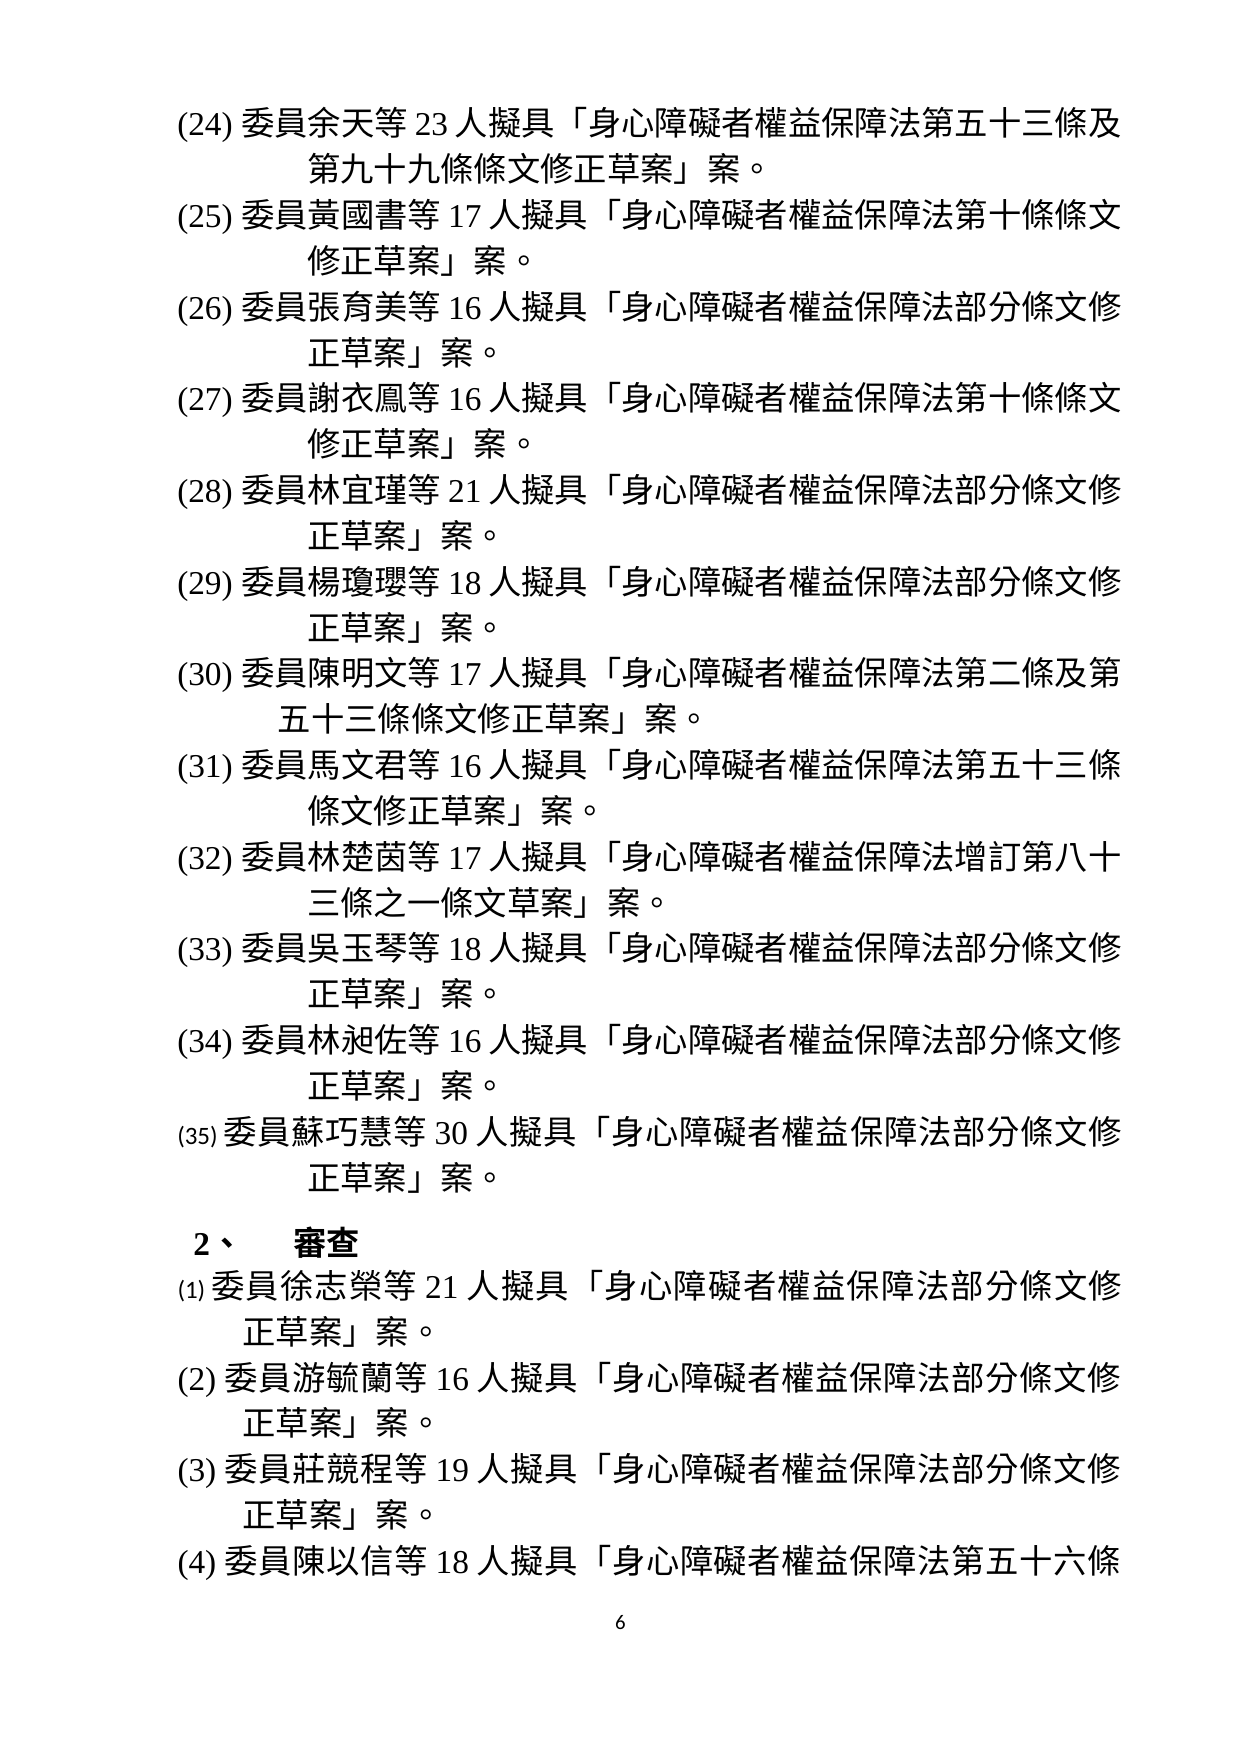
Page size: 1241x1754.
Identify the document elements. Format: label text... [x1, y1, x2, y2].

list 委員莊競程等19人擬具「身心障礙者權益保障法部分條文修正草案」案。 [177, 1445, 1122, 1537]
list 委員吳玉琴等18人擬具「身心障礙者權益保障法部分條文修正草案」案。 [177, 924, 1122, 1016]
list 委員徐志榮等21人擬具「身心障礙者權益保障法部分條文修正草案」案。 [177, 1262, 1122, 1353]
list 委員林昶佐等16人擬具「身心障礙者權益保障法部分條文修正草案」案。 [177, 1016, 1122, 1107]
list 委員楊瓊瓔等18人擬具「身心障礙者權益保障法部分條文修正草案」案。 [177, 557, 1122, 649]
list 委員陳以信等18人擬具「身心障礙者權益保障法第五十六條 [177, 1537, 1122, 1582]
list 委員黃國書等17人擬具「身心障礙者權益保障法第十條條文修正草案」案。 [177, 191, 1122, 282]
list 委員余天等23人擬具「身心障礙者權益保障法第五十三條及第九十九條條文修正草案」案。 [177, 99, 1122, 191]
list 委員馬文君等16人擬具「身心障礙者權益保障法第五十三條條文修正草案」案。 [177, 741, 1122, 832]
list 審查 [193, 1199, 1122, 1262]
list 委員林楚茵等17人擬具「身心障礙者權益保障法增訂第八十三條之一條文草案」案。 [177, 832, 1122, 924]
list 委員蘇巧慧等30人擬具「身心障礙者權益保障法部分條文修正草案」案。 [177, 1107, 1122, 1199]
list 委員陳明文等17人擬具「身心障礙者權益保障法第二條及第五十三條條文修正草案」案。 [177, 649, 1122, 741]
list 委員謝衣鳯等16人擬具「身心障礙者權益保障法第十條條文修正草案」案。 [177, 374, 1122, 466]
list 委員張育美等16人擬具「身心障礙者權益保障法部分條文修正草案」案。 [177, 282, 1122, 374]
list 委員游毓蘭等16人擬具「身心障礙者權益保障法部分條文修正草案」案。 [177, 1353, 1122, 1445]
list 委員林宜瑾等21人擬具「身心障礙者權益保障法部分條文修正草案」案。 [177, 466, 1122, 557]
